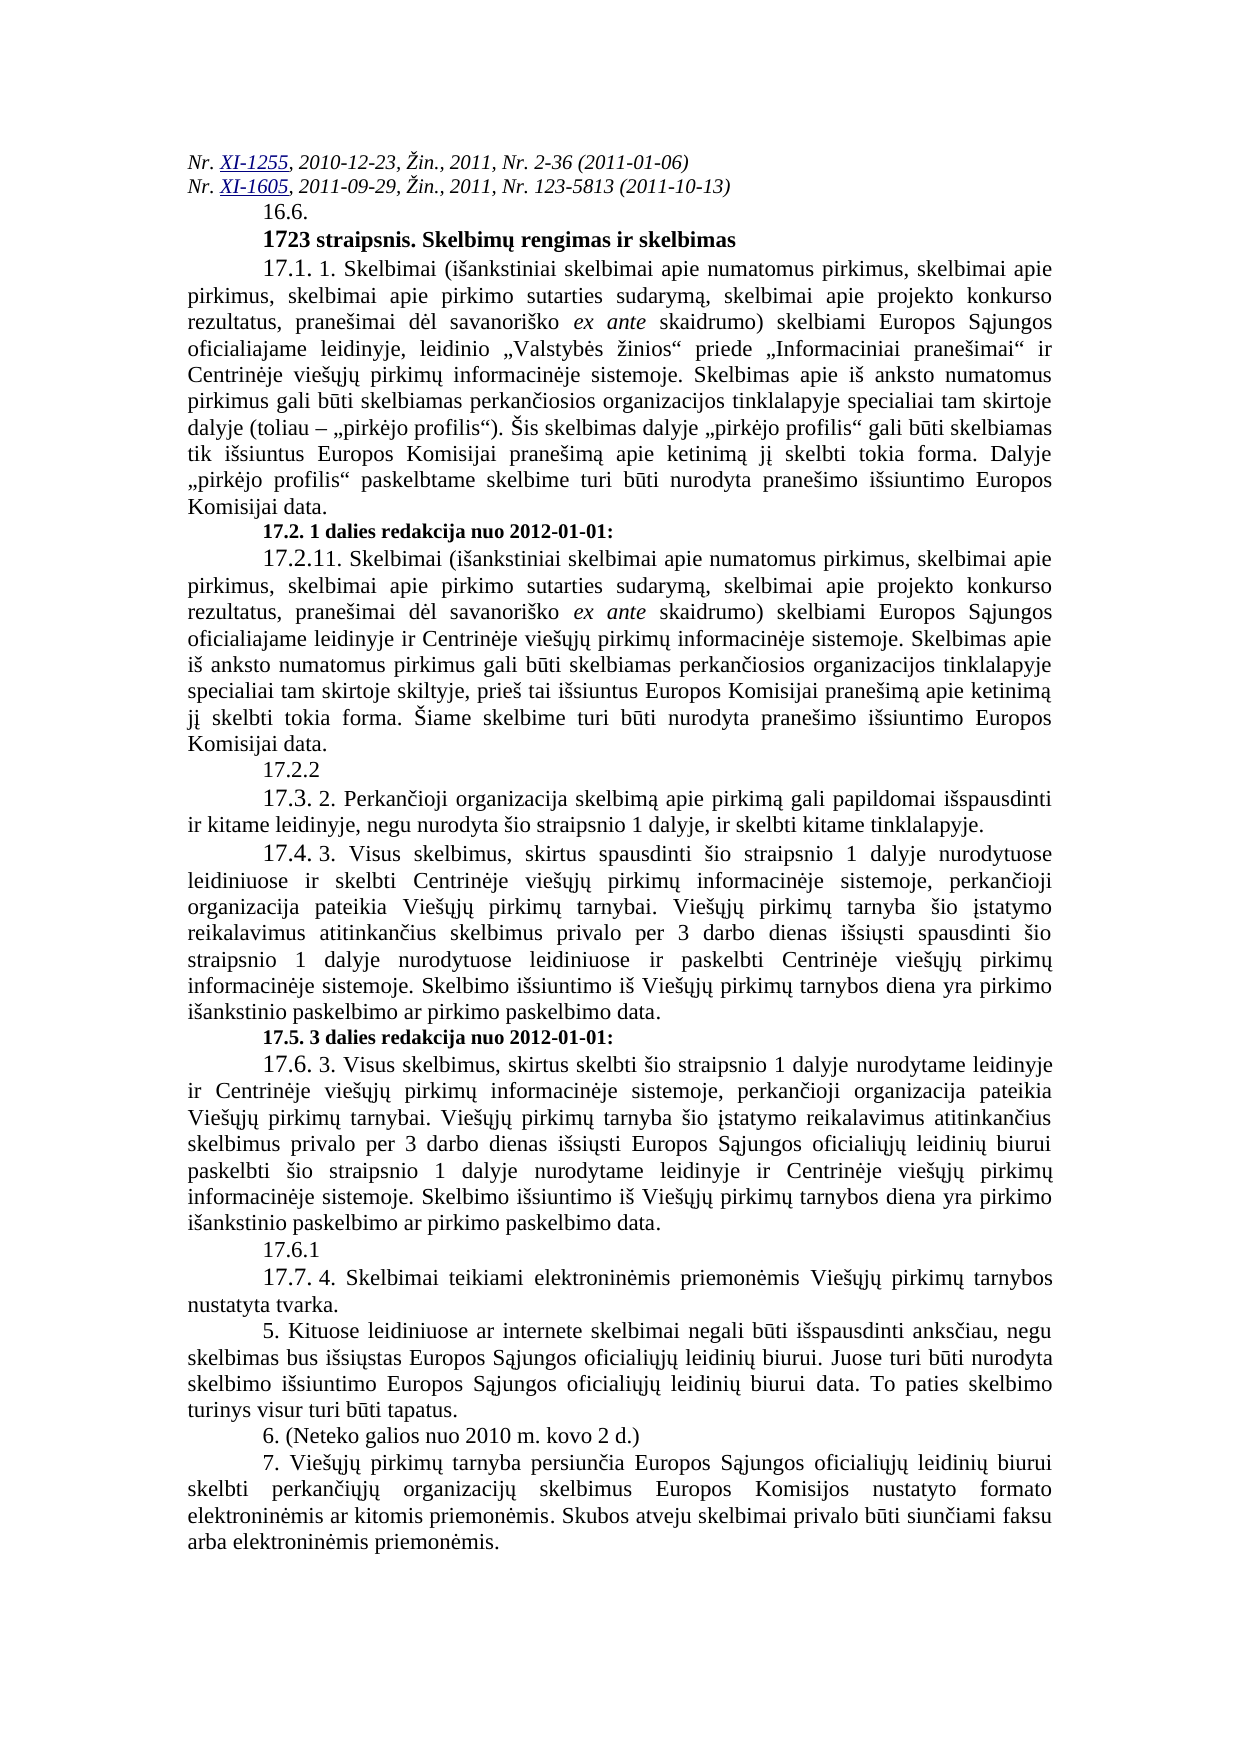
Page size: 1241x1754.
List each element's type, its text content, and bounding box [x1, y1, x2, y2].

subtitle 3. Visus skelbimus, skirtus spausdinti šio straipsnio 1 dalyje nurodytuose leidiniuose ir skelbti Centrinėje viešųjų pirkimų informacinėje sistemoje, perkančioji organizacija pateikia Viešųjų pirkimų tarnybai. Viešųjų pirkimų tarnyba šio įstatymo reikalavimus atitinkančius skelbimus privalo per 3 darbo dienas išsiųsti spausdinti šio straipsnio 1 dalyje nurodytuose leidiniuose ir paskelbti Centrinėje viešųjų pirkimų informacinėje sistemoje. Skelbimo išsiuntimo iš Viešųjų pirkimų tarnybos diena yra pirkimo išankstinio paskelbimo ar pirkimo paskelbimo data. [187, 838, 1053, 1025]
text 5. Kituose leidiniuose ar internete skelbimai negali būti išspausdinti anksčiau, negu skelbimas bus išsiųstas Europos Sąjungos oficialiųjų leidinių biurui. Juose turi būti nurodyta skelbimo išsiuntimo Europos Sąjungos oficialiųjų leidinių biurui data. To paties skelbimo turinys visur turi būti tapatus. [187, 1317, 1053, 1423]
subtitle 23 straipsnis. Skelbimų rengimas ir skelbimas [187, 224, 1053, 253]
text Nr. XI-1255, 2010-12-23, Žin., 2011, Nr. 2-36 (2011-01-06) [187, 150, 1053, 174]
text 7. Viešųjų pirkimų tarnyba persiunčia Europos Sąjungos oficialiųjų leidinių biurui skelbti perkančiųjų organizacijų skelbimus Europos Komisijos nustatyto formato elektroninėmis ar kitomis priemonėmis. Skubos atveju skelbimai privalo būti siunčiami faksu arba elektroninėmis priemonėmis. [187, 1449, 1053, 1554]
subtitle 3. Visus skelbimus, skirtus skelbti šio straipsnio 1 dalyje nurodytame leidinyje ir Centrinėje viešųjų pirkimų informacinėje sistemoje, perkančioji organizacija pateikia Viešųjų pirkimų tarnybai. Viešųjų pirkimų tarnyba šio įstatymo reikalavimus atitinkančius skelbimus privalo per 3 darbo dienas išsiųsti Europos Sąjungos oficialiųjų leidinių biurui paskelbti šio straipsnio 1 dalyje nurodytame leidinyje ir Centrinėje viešųjų pirkimų informacinėje sistemoje. Skelbimo išsiuntimo iš Viešųjų pirkimų tarnybos diena yra pirkimo išankstinio paskelbimo ar pirkimo paskelbimo data. [187, 1049, 1053, 1236]
subtitle 4. Skelbimai teikiami elektroninėmis priemonėmis Viešųjų pirkimų tarnybos nustatyta tvarka. [187, 1262, 1053, 1317]
subtitle 3 dalies redakcija nuo 2012-01-01: [187, 1025, 1053, 1049]
text 6. (Neteko galios nuo 2010 m. kovo 2 d.) [187, 1423, 1053, 1449]
subtitle 1. Skelbimai (išankstiniai skelbimai apie numatomus pirkimus, skelbimai apie pirkimus, skelbimai apie pirkimo sutarties sudarymą, skelbimai apie projekto konkurso rezultatus, pranešimai dėl savanoriško ex ante skaidrumo) skelbiami Europos Sąjungos oficialiajame leidinyje, leidinio „Valstybės žinios“ priede „Informaciniai pranešimai“ ir Centrinėje viešųjų pirkimų informacinėje sistemoje. Skelbimas apie iš anksto numatomus pirkimus gali būti skelbiamas perkančiosios organizacijos tinklalapyje specialiai tam skirtoje dalyje (toliau – „pirkėjo profilis“). Šis skelbimas dalyje „pirkėjo profilis“ gali būti skelbiamas tik išsiuntus Europos Komisijai pranešimą apie ketinimą jį skelbti tokia forma. Dalyje „pirkėjo profilis“ paskelbtame skelbime turi būti nurodyta pranešimo išsiuntimo Europos Komisijai data. [187, 253, 1053, 519]
subtitle 1. Skelbimai (išankstiniai skelbimai apie numatomus pirkimus, skelbimai apie pirkimus, skelbimai apie pirkimo sutarties sudarymą, skelbimai apie projekto konkurso rezultatus, pranešimai dėl savanoriško ex ante skaidrumo) skelbiami Europos Sąjungos oficialiajame leidinyje ir Centrinėje viešųjų pirkimų informacinėje sistemoje. Skelbimas apie iš anksto numatomus pirkimus gali būti skelbiamas perkančiosios organizacijos tinklalapyje specialiai tam skirtoje skiltyje, prieš tai išsiuntus Europos Komisijai pranešimą apie ketinimą jį skelbti tokia forma. Šiame skelbime turi būti nurodyta pranešimo išsiuntimo Europos Komisijai data. [187, 543, 1053, 756]
subtitle 2. Perkančioji organizacija skelbimą apie pirkimą gali papildomai išspausdinti ir kitame leidinyje, negu nurodyta šio straipsnio 1 dalyje, ir skelbti kitame tinklalapyje. [187, 783, 1053, 838]
text Nr. XI-1605, 2011-09-29, Žin., 2011, Nr. 123-5813 (2011-10-13) [187, 174, 1053, 198]
subtitle 1 dalies redakcija nuo 2012-01-01: [187, 519, 1053, 543]
